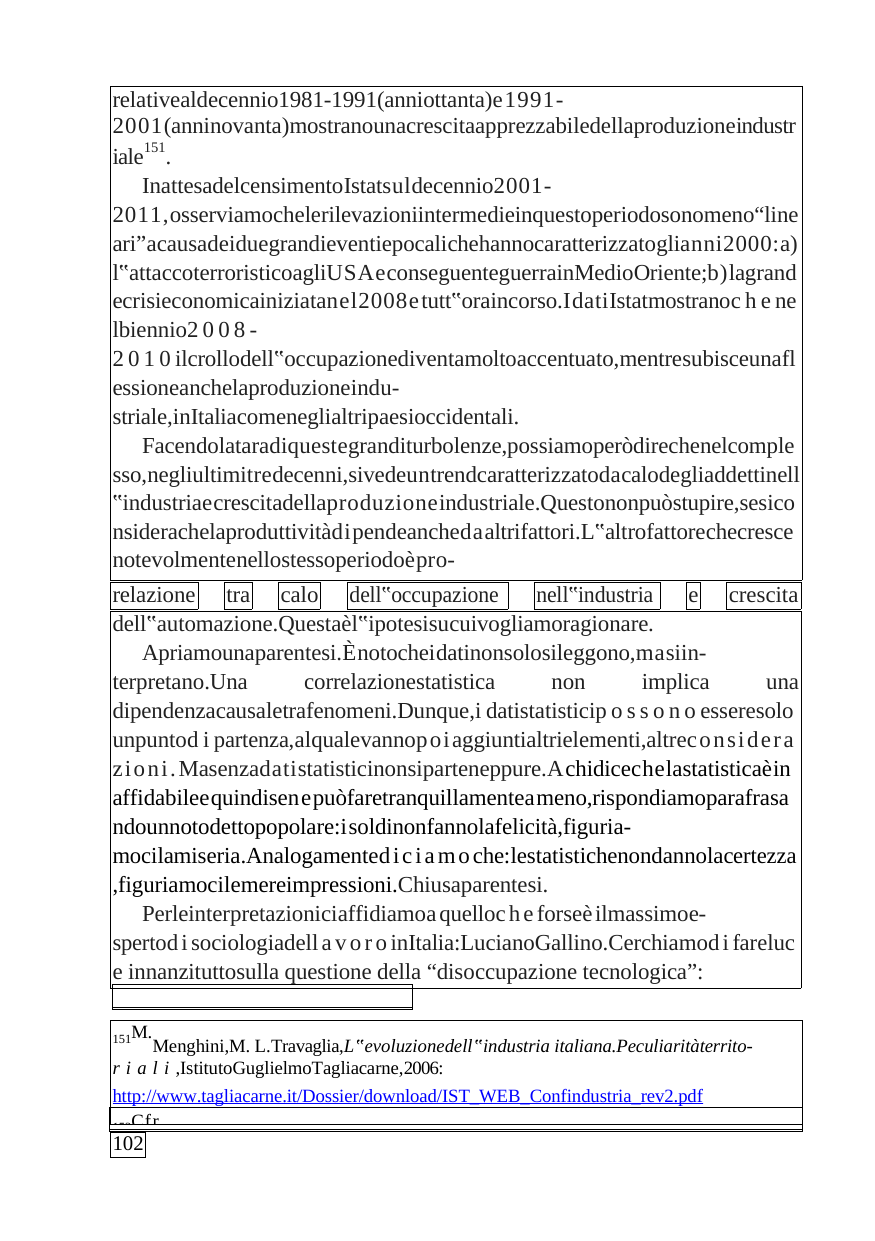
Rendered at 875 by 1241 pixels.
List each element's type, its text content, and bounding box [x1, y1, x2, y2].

text Facendolataradiquestegranditurbolenze,possiamoperòdirechenelcomplesso,negliultimitredecenni,sivedeuntrendcaratterizzatodacalodegliaddettinell‟industriaecrescitadellaproduzioneindustriale.Questononpuòstupire,sesiconsiderachelaproduttivitàdipendeanchedaaltrifattori.L‟altrofattorechecrescenotevolmentenellostessoperiodoèpro-priol‟automazione,ossiailmassiccioimpiegodicomputererobotnell‟industriamanifatturiera152.Tuttofadunquepensarecheesistauna [112, 432, 800, 580]
text relazione [112, 583, 198, 607]
text 151M.Menghini,M. L.Travaglia,L‟evoluzionedell‟industria italiana.Peculiaritàterrito-riali,IstitutoGuglielmoTagliacarne,2006: [112, 1021, 800, 1078]
text nell‟industria [536, 583, 660, 607]
text calo [280, 583, 320, 607]
text 102 [112, 1133, 145, 1155]
text 152Cfr.R.Campa,“Considerazionisullaterzarivoluzioneindustriale”,op.cit. [112, 1109, 802, 1124]
text tra [226, 583, 252, 607]
text Perleinterpretazioniciaffidiamoaquellocheforseèilmassimoe-spertodisociologiadellavoroinItalia:LucianoGallino.Cerchiamodifareluce innanzituttosulla questione della “disoccupazione tecnologica”: [112, 900, 799, 984]
text http://www.tagliacarne.it/Dossier/download/IST_WEB_Confindustria_rev2.pdf [112, 1084, 802, 1106]
text crescita [728, 583, 801, 607]
text e [688, 583, 700, 607]
text dell‟automazione.Questaèl‟ipotesisucuivogliamoragionare. [112, 612, 801, 637]
text relativealdecennio1981-1991(anniottanta)e1991-2001(anninovanta)mostranounacrescitaapprezzabiledellaproduzioneindustriale151. [112, 87, 799, 169]
text dell‟occupazione [349, 583, 508, 607]
text InattesadelcensimentoIstatsuldecennio2001-2011,osserviamochelerilevazioniintermedieinquestoperiodosonomeno“lineari”acausadeiduegrandieventiepocalichehannocaratterizzatoglianni2000:a)l‟attaccoterroristicoagliUSAeconseguenteguerrainMedioOriente;b)lagrandecrisieconomicainiziatanel2008etutt‟oraincorso.IdatiIstatmostranochenelbiennio2008-2010ilcrollodell‟occupazionediventamoltoaccentuato,mentresubisceunaflessioneanchelaproduzioneindu-striale,inItaliacomeneglialtripaesioccidentali. [112, 172, 799, 430]
text Apriamounaparentesi.Ènotocheidatinonsolosileggono,masiin-terpretano.Una correlazionestatistica non implica una dipendenzacausaletrafenomeni.Dunque,idatistatisticipossonoesseresolounpuntodipartenza,alqualevannopoiaggiuntialtrielementi,altreconsiderazioni.Masenzadatistatisticinonsiparteneppure.Achidicechelastatisticaèinaffidabileequindisenepuòfaretranquillamenteameno,rispondiamoparafrasandounnotodettopopolare:isoldinonfannolafelicità,figuria-mocilamiseria.Analogamentediciamoche:lestatistichenondannolacertezza,figuriamocilemereimpressioni.Chiusaparentesi. [112, 639, 799, 897]
